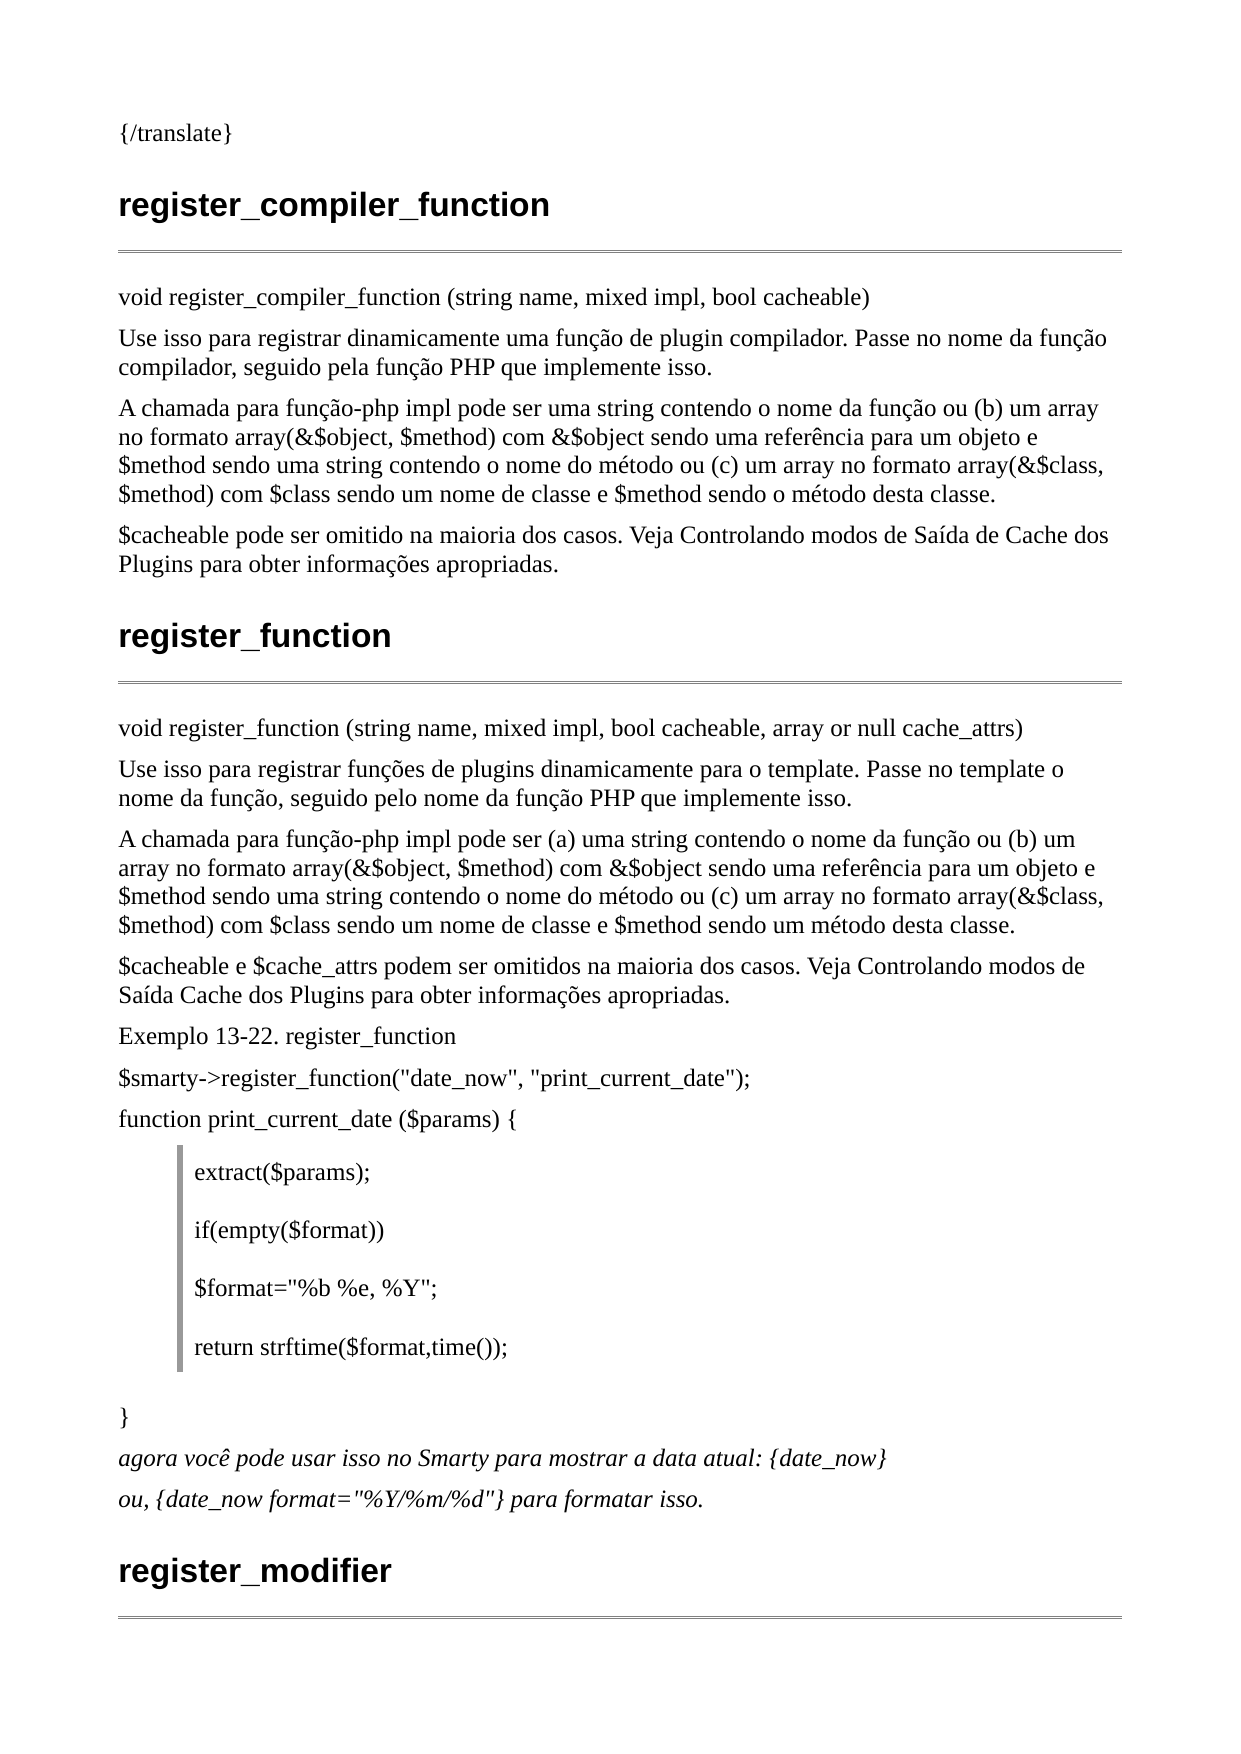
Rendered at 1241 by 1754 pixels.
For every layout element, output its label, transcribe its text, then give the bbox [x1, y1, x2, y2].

text $format="%b %e, %Y"; [183, 1262, 1063, 1302]
text {/translate} [118, 118, 1122, 147]
text $cacheable pode ser omitido na maioria dos casos. Veja Controlando modos de Saída de Cache dos Plugins para obter informações apropriadas. [118, 520, 1122, 578]
text $smarty->register_function("date_now", "print_current_date"); [118, 1063, 1122, 1091]
text extract($params); [183, 1145, 1063, 1186]
text A chamada para função-php impl pode ser uma string contendo o nome da função ou (b) um array no formato array(&$object, $method) com &$object sendo uma referência para um objeto e $method sendo uma string contendo o nome do método ou (c) um array no formato array(&$class, $method) com $class sendo um nome de classe e $method sendo o método desta classe. [118, 393, 1122, 508]
subtitle register_modifier [118, 1550, 1122, 1589]
text Exemplo 13-22. register_function [118, 1021, 1122, 1050]
text Use isso para registrar funções de plugins dinamicamente para o template. Passe no template o nome da função, seguido pelo nome da função PHP que implemente isso. [118, 754, 1122, 811]
text $cacheable e $cache_attrs podem ser omitidos na maioria dos casos. Veja Controlando modos de Saída Cache dos Plugins para obter informações apropriadas. [118, 951, 1122, 1009]
text ou, {date_now format="%Y/%m/%d"} para formatar isso. [118, 1484, 1122, 1513]
text } [118, 1402, 1122, 1430]
text Use isso para registrar dinamicamente uma função de plugin compilador. Passe no nome da função compilador, seguido pela função PHP que implemente isso. [118, 323, 1122, 380]
text return strftime($format,time()); [183, 1320, 1063, 1372]
subtitle register_function [118, 615, 1122, 654]
text void register_function (string name, mixed impl, bool cacheable, array or null cache_attrs) [118, 713, 1122, 741]
subtitle register_compiler_function [118, 184, 1122, 223]
text agora você pode usar isso no Smarty para mostrar a data atual: {date_now} [118, 1443, 1122, 1472]
text void register_compiler_function (string name, mixed impl, bool cacheable) [118, 282, 1122, 310]
text A chamada para função-php impl pode ser (a) uma string contendo o nome da função ou (b) um array no formato array(&$object, $method) com &$object sendo uma referência para um objeto e $method sendo uma string contendo o nome do método ou (c) um array no formato array(&$class, $method) com $class sendo um nome de classe e $method sendo um método desta classe. [118, 824, 1122, 939]
text function print_current_date ($params) { [118, 1104, 1122, 1133]
text if(empty($format)) [183, 1203, 1063, 1244]
